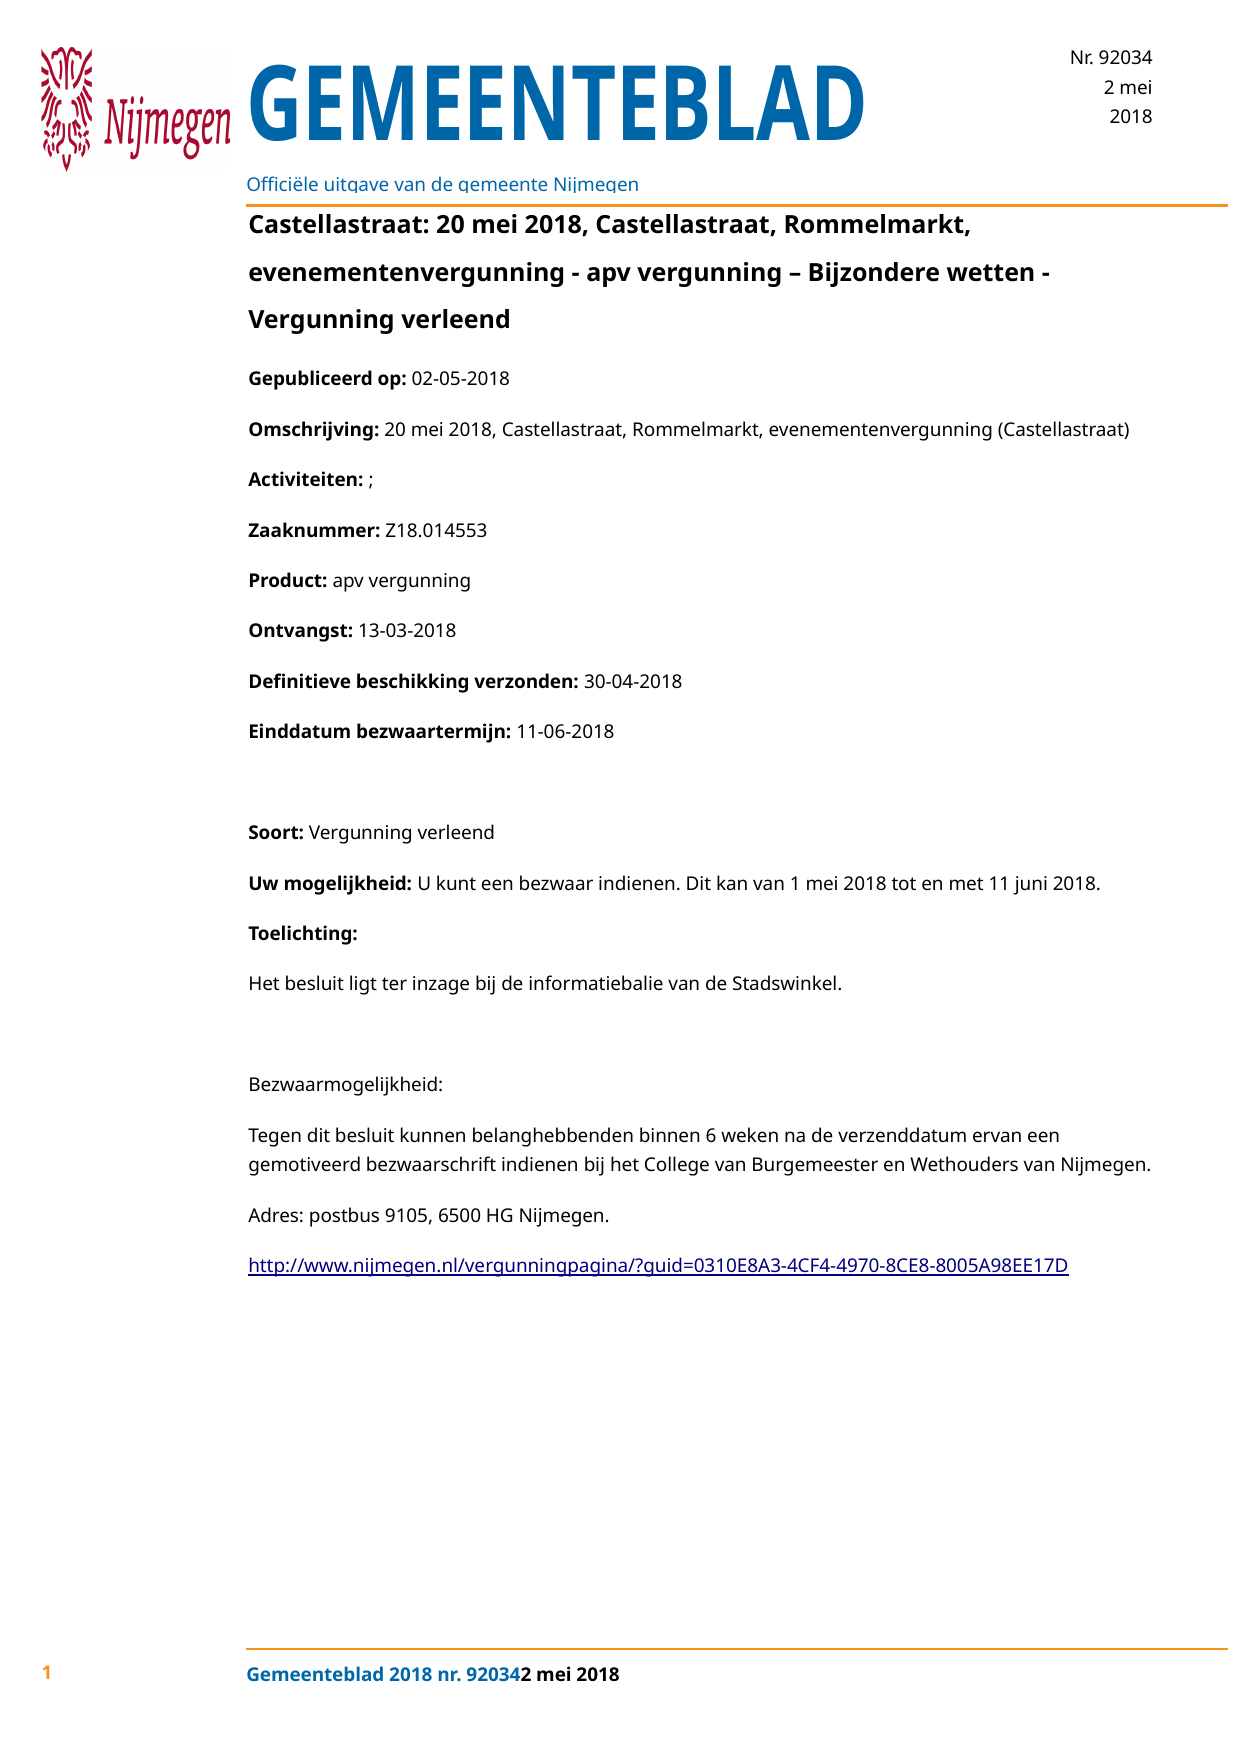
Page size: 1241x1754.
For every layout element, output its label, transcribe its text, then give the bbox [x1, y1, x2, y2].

text Ontvangst: 13-03-2018 [248, 618, 1152, 643]
text Uw mogelijkheid: U kunt een bezwaar indienen. Dit kan van 1 mei 2018 tot en met 11 juni 2018. [248, 870, 1152, 895]
text http://www.nijmegen.nl/vergunningpagina/?guid=0310E8A3-4CF4-4970-8CE8-8005A98EE17D [248, 1252, 1152, 1278]
text Castellastraat: 20 mei 2018, Castellastraat, Rommelmarkt, evenementenvergunning - apv vergunning – Bijzondere wetten - Vergunning verleend [248, 207, 1152, 336]
text Omschrijving: 20 mei 2018, Castellastraat, Rommelmarkt, evenementenvergunning (Castellastraat) [248, 416, 1152, 442]
text Het besluit ligt ter inzage bij de informatiebalie van de Stadswinkel. [248, 971, 1152, 996]
text Definitieve beschikking verzonden: 30-04-2018 [248, 668, 1152, 694]
text Product: apv vergunning [248, 567, 1152, 593]
text Tegen dit besluit kunnen belanghebbenden binnen 6 weken na de verzenddatum ervan een gemotiveerd bezwaarschrift indienen bij het College van Burgemeester en Wethouders van Nijmegen. [248, 1122, 1152, 1177]
text Activiteiten: ; [248, 466, 1152, 492]
text Adres: postbus 9105, 6500 HG Nijmegen. [248, 1202, 1152, 1227]
text Gepubliceerd op: 02-05-2018 [248, 366, 1152, 391]
text Toelichting: [248, 920, 1152, 946]
text Zaaknummer: Z18.014553 [248, 517, 1152, 542]
text Soort: Vergunning verleend [248, 819, 1152, 845]
text Bezwaarmogelijkheid: [248, 1071, 1152, 1097]
text Einddatum bezwaartermijn: 11-06-2018 [248, 718, 1152, 744]
picture [41, 47, 231, 172]
